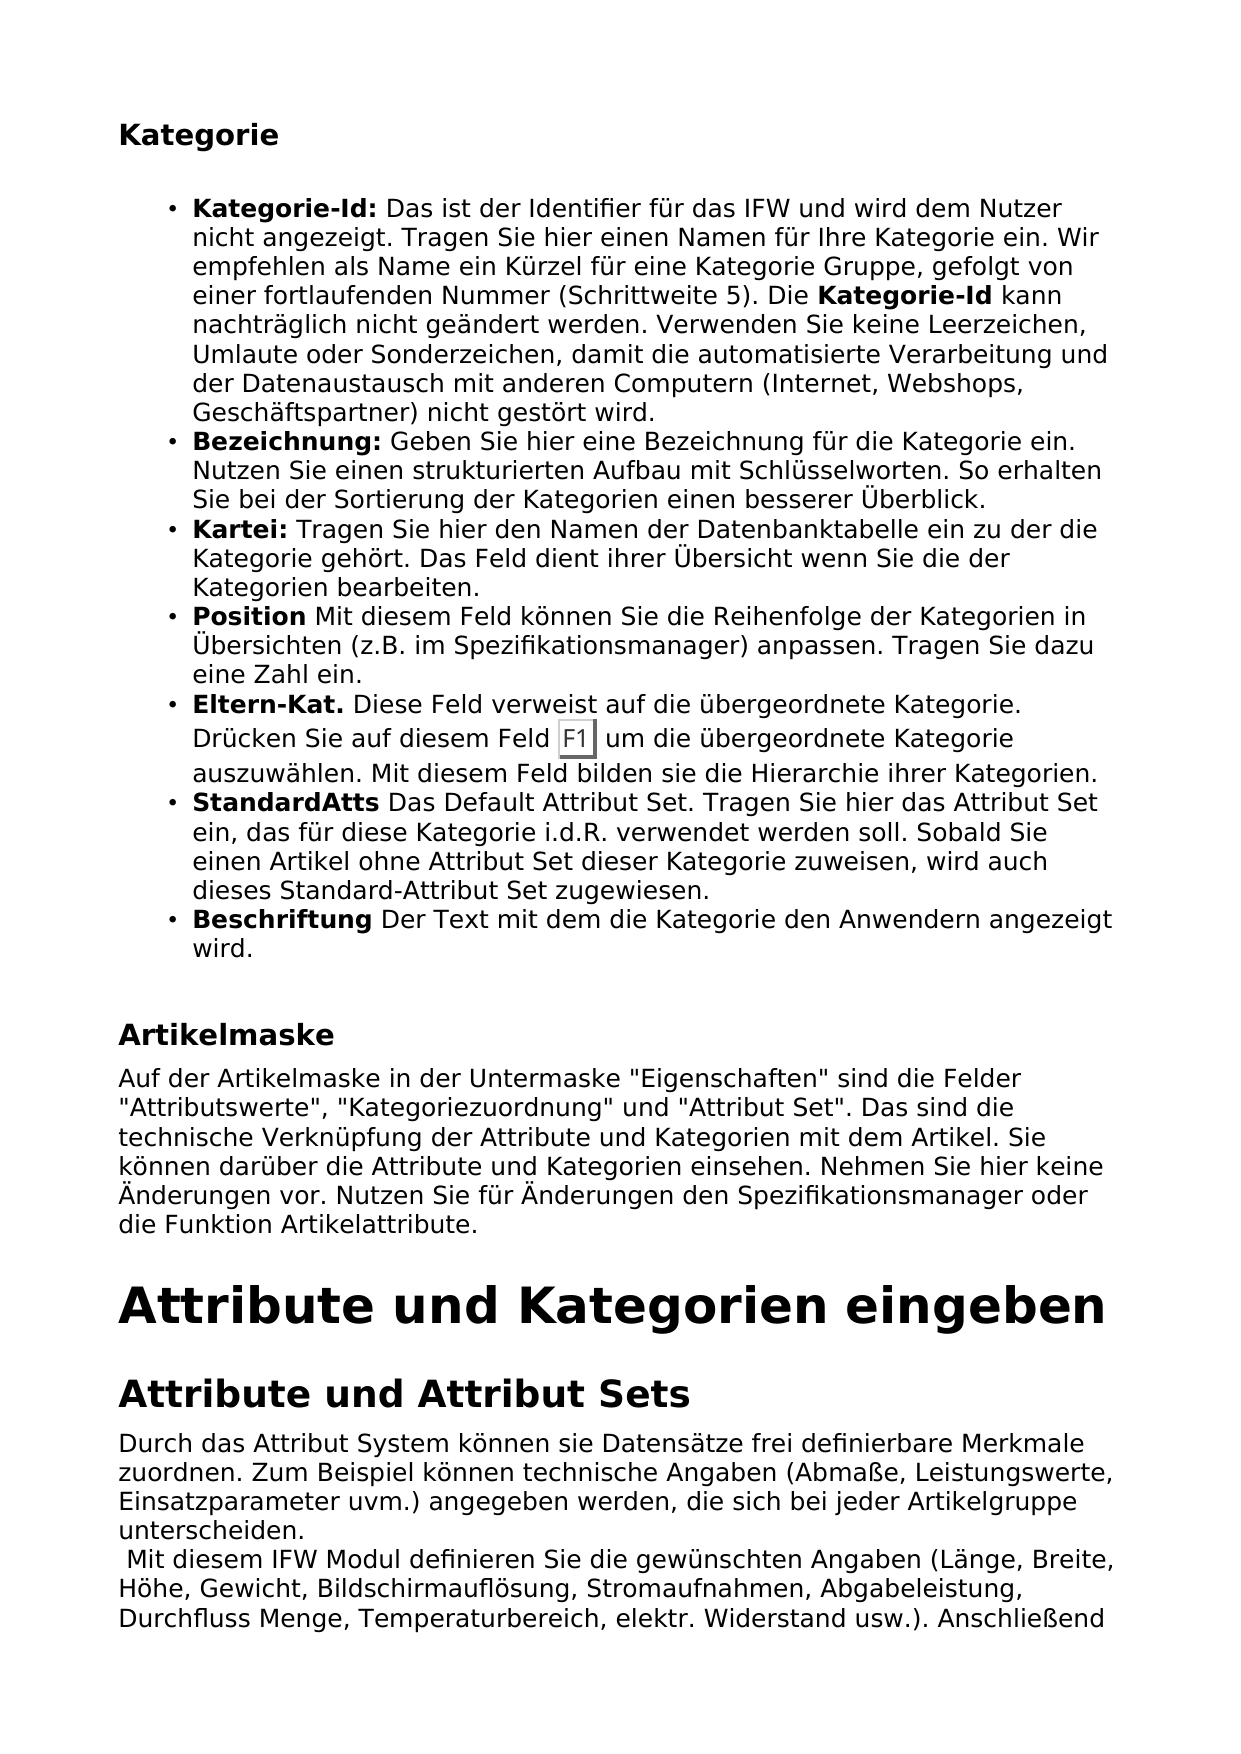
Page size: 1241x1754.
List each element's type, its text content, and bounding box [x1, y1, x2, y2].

list Position Mit diesem Feld können Sie die Reihenfolge der Kategorien in Übersichten (z.B. im Spezifikationsmanager) anpassen. Tragen Sie dazu eine Zahl ein. [177, 602, 1122, 690]
list Kategorie-Id: Das ist der Identifier für das IFW und wird dem Nutzer nicht angezeigt. Tragen Sie hier einen Namen für Ihre Kategorie ein. Wir empfehlen als Name ein Kürzel für eine Kategorie Gruppe, gefolgt von einer fortlaufenden Nummer (Schrittweite 5). Die Kategorie-Id kann nachträglich nicht geändert werden. Verwenden Sie keine Leerzeichen, Umlaute oder Sonderzeichen, damit die automatisierte Verarbeitung und der Datenaustausch mit anderen Computern (Internet, Webshops, Geschäftspartner) nicht gestört wird. [177, 194, 1122, 427]
subtitle Attribute und Kategorien eingeben [118, 1277, 1122, 1335]
text Auf der Artikelmaske in der Untermaske "Eigenschaften" sind die Felder "Attributswerte", "Kategoriezuordnung" und "Attribut Set". Das sind die technische Verknüpfung der Attribute und Kategorien mit dem Artikel. Sie können darüber die Attribute und Kategorien einsehen. Nehmen Sie hier keine Änderungen vor. Nutzen Sie für Änderungen den Spezifikationsmanager oder die Funktion Artikelattribute. [118, 1064, 1122, 1239]
subtitle Artikelmaske [118, 1018, 1122, 1052]
text Durch das Attribut System können sie Datensätze frei definierbare Merkmale zuordnen. Zum Beispiel können technische Angaben (Abmaße, Leistungswerte, Einsatzparameter uvm.) angegeben werden, die sich bei jeder Artikelgruppe unterscheiden. Mit diesem IFW Modul definieren Sie die gewünschten Angaben (Länge, Breite, Höhe, Gewicht, Bildschirmauflösung, Stromaufnahmen, Abgabeleistung, Durchfluss Menge, Temperaturbereich, elektr. Widerstand usw.). Anschließend [118, 1429, 1122, 1633]
subtitle Kategorie [118, 118, 1122, 152]
list Eltern-Kat. Diese Feld verweist auf die übergeordnete Kategorie. Drücken Sie auf diesem Feld F1 um die übergeordnete Kategorie auszuwählen. Mit diesem Feld bilden sie die Hierarchie ihrer Kategorien. [177, 690, 1122, 788]
list Bezeichnung: Geben Sie hier eine Bezeichnung für die Kategorie ein. Nutzen Sie einen strukturierten Aufbau mit Schlüsselworten. So erhalten Sie bei der Sortierung der Kategorien einen besserer Überblick. [177, 427, 1122, 515]
subtitle Attribute und Attribut Sets [118, 1373, 1122, 1416]
list Kartei: Tragen Sie hier den Namen der Datenbanktabelle ein zu der die Kategorie gehört. Das Feld dient ihrer Übersicht wenn Sie die der Kategorien bearbeiten. [177, 515, 1122, 602]
list StandardAtts Das Default Attribut Set. Tragen Sie hier das Attribut Set ein, das für diese Kategorie i.d.R. verwendet werden soll. Sobald Sie einen Artikel ohne Attribut Set dieser Kategorie zuweisen, wird auch dieses Standard-Attribut Set zugewiesen. [177, 788, 1122, 905]
list Beschriftung Der Text mit dem die Kategorie den Anwendern angezeigt wird. [177, 905, 1122, 963]
